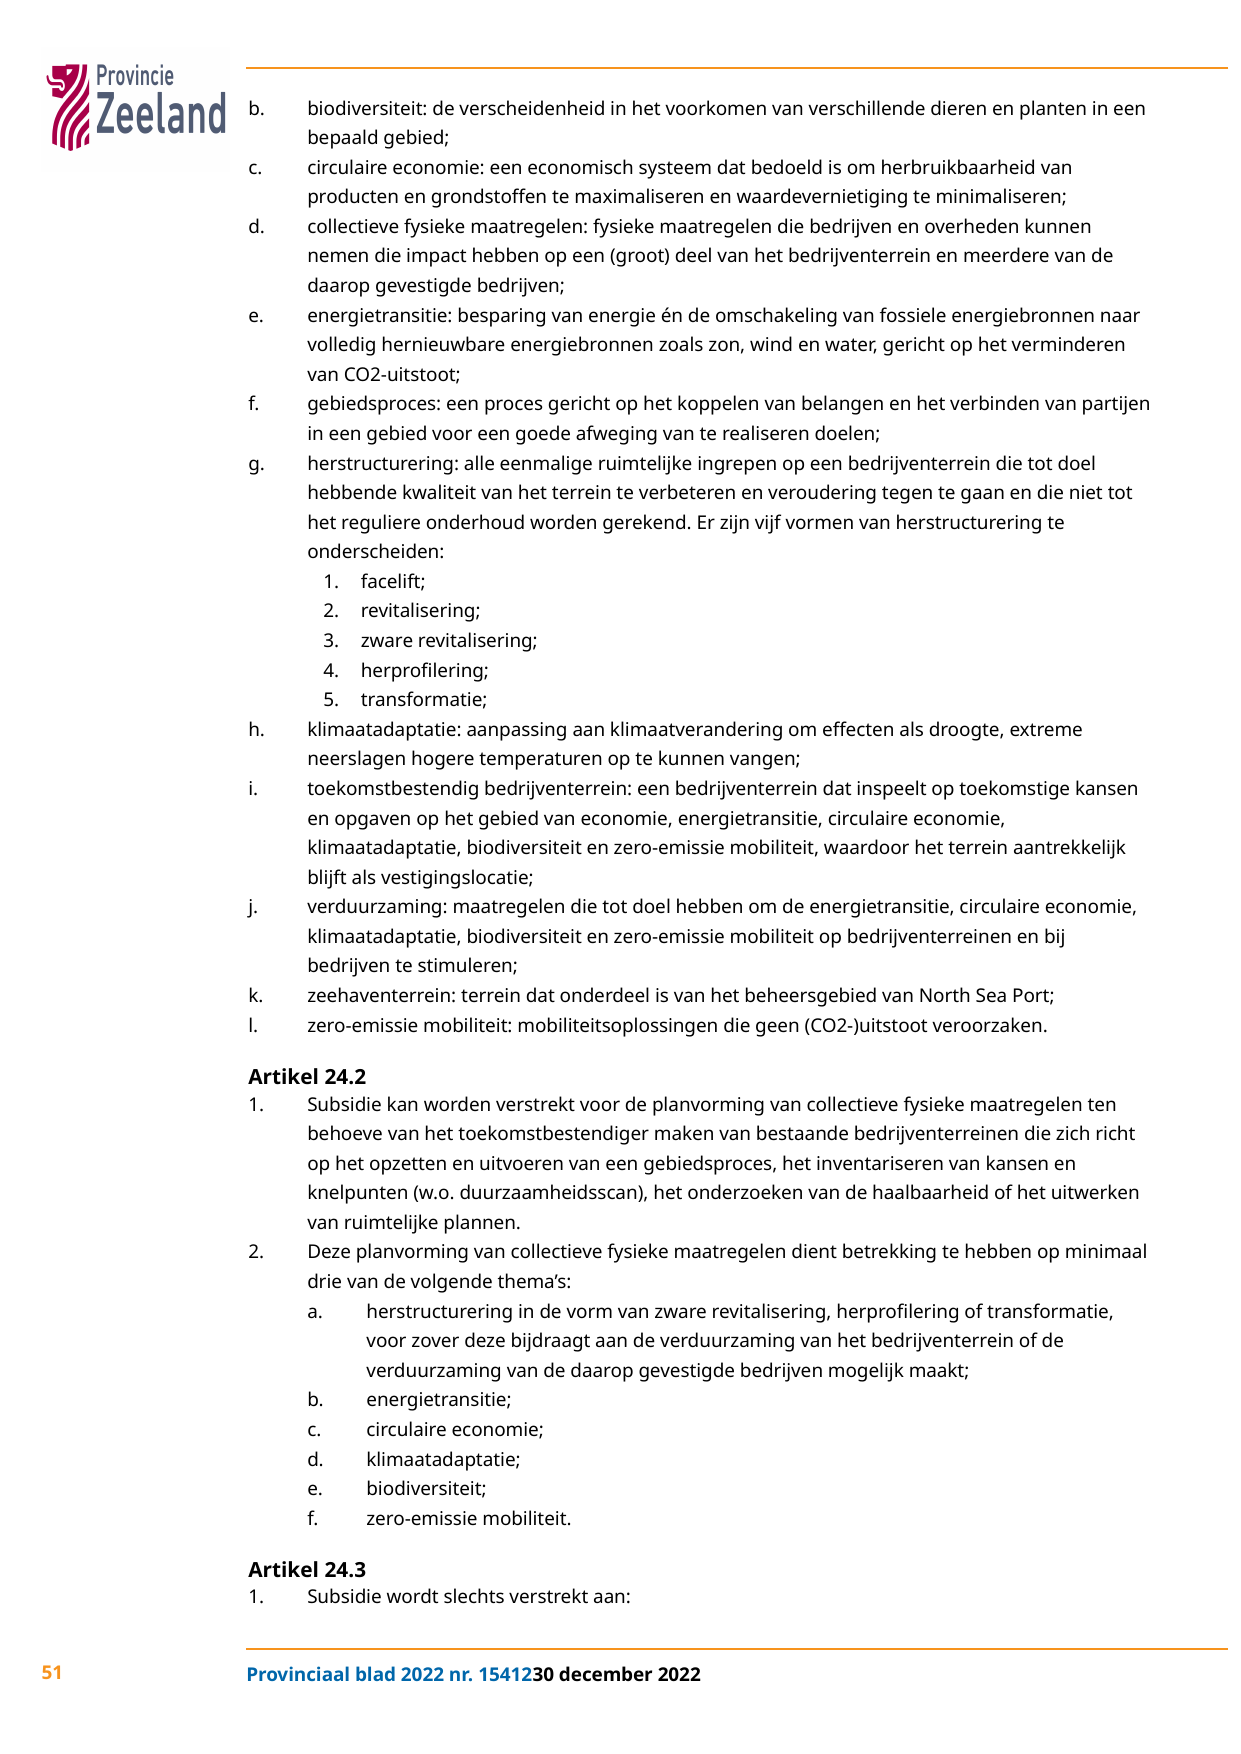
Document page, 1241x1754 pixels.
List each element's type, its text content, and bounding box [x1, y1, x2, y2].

list verduurzaming: maatregelen die tot doel hebben om de energietransitie, circulaire economie, klimaatadaptatie, biodiversiteit en zero-emissie mobiliteit op bedrijventerreinen en bij bedrijven te stimuleren; [248, 893, 1152, 978]
text Artikel 24.2 [248, 1062, 1152, 1091]
list revitalisering; [323, 598, 1152, 623]
list Subsidie kan worden verstrekt voor de planvorming van collectieve fysieke maatregelen ten behoeve van het toekomstbestendiger maken van bestaande bedrijventerreinen die zich richt op het opzetten en uitvoeren van een gebiedsproces, het inventariseren van kansen en knelpunten (w.o. duurzaamheidsscan), het onderzoeken van de haalbaarheid of het uitwerken van ruimtelijke plannen. [248, 1091, 1152, 1235]
list zero-emissie mobiliteit: mobiliteitsoplossingen die geen (CO2-)uitstoot veroorzaken. [248, 1012, 1152, 1038]
list Subsidie wordt slechts verstrekt aan: [248, 1584, 1152, 1609]
list zeehaventerrein: terrein dat onderdeel is van het beheersgebied van North Sea Port; [248, 982, 1152, 1008]
list gebiedsproces: een proces gericht op het koppelen van belangen en het verbinden van partijen in een gebied voor een goede afweging van te realiseren doelen; [248, 391, 1152, 446]
list circulaire economie; [307, 1416, 1152, 1442]
list Deze planvorming van collectieve fysieke maatregelen dient betrekking te hebben op minimaal drie van de volgende thema’s: [248, 1239, 1152, 1294]
text Artikel 24.3 [248, 1555, 1152, 1584]
list toekomstbestendig bedrijventerrein: een bedrijventerrein dat inspeelt op toekomstige kansen en opgaven op het gebied van economie, energietransitie, circulaire economie, klimaatadaptatie, biodiversiteit en zero-emissie mobiliteit, waardoor het terrein aantrekkelijk blijft als vestigingslocatie; [248, 775, 1152, 890]
list collectieve fysieke maatregelen: fysieke maatregelen die bedrijven en overheden kunnen nemen die impact hebben op een (groot) deel van het bedrijventerrein en meerdere van de daarop gevestigde bedrijven; [248, 213, 1152, 298]
list energietransitie; [307, 1387, 1152, 1412]
list biodiversiteit: de verscheidenheid in het voorkomen van verschillende dieren en planten in een bepaald gebied; [248, 95, 1152, 150]
list circulaire economie: een economisch systeem dat bedoeld is om herbruikbaarheid van producten en grondstoffen te maximaliseren en waardevernietiging te minimaliseren; [248, 154, 1152, 209]
list zware revitalisering; [323, 627, 1152, 653]
list transformatie; [323, 686, 1152, 712]
picture [41, 47, 231, 172]
list klimaatadaptatie: aanpassing aan klimaatverandering om effecten als droogte, extreme neerslagen hogere temperaturen op te kunnen vangen; [248, 716, 1152, 771]
list herstructurering: alle eenmalige ruimtelijke ingrepen op een bedrijventerrein die tot doel hebbende kwaliteit van het terrein te verbeteren en veroudering tegen te gaan en die niet tot het reguliere onderhoud worden gerekend. Er zijn vijf vormen van herstructurering te onderscheiden: [248, 450, 1152, 564]
list herstructurering in de vorm van zware revitalisering, herprofilering of transformatie, voor zover deze bijdraagt aan de verduurzaming van het bedrijventerrein of de verduurzaming van de daarop gevestigde bedrijven mogelijk maakt; [307, 1298, 1152, 1383]
list facelift; [323, 568, 1152, 594]
list zero-emissie mobiliteit. [307, 1505, 1152, 1531]
list biodiversiteit; [307, 1475, 1152, 1501]
list klimaatadaptatie; [307, 1446, 1152, 1471]
list herprofilering; [323, 657, 1152, 683]
list energietransitie: besparing van energie én de omschakeling van fossiele energiebronnen naar volledig hernieuwbare energiebronnen zoals zon, wind en water, gericht op het verminderen van CO2-uitstoot; [248, 302, 1152, 387]
